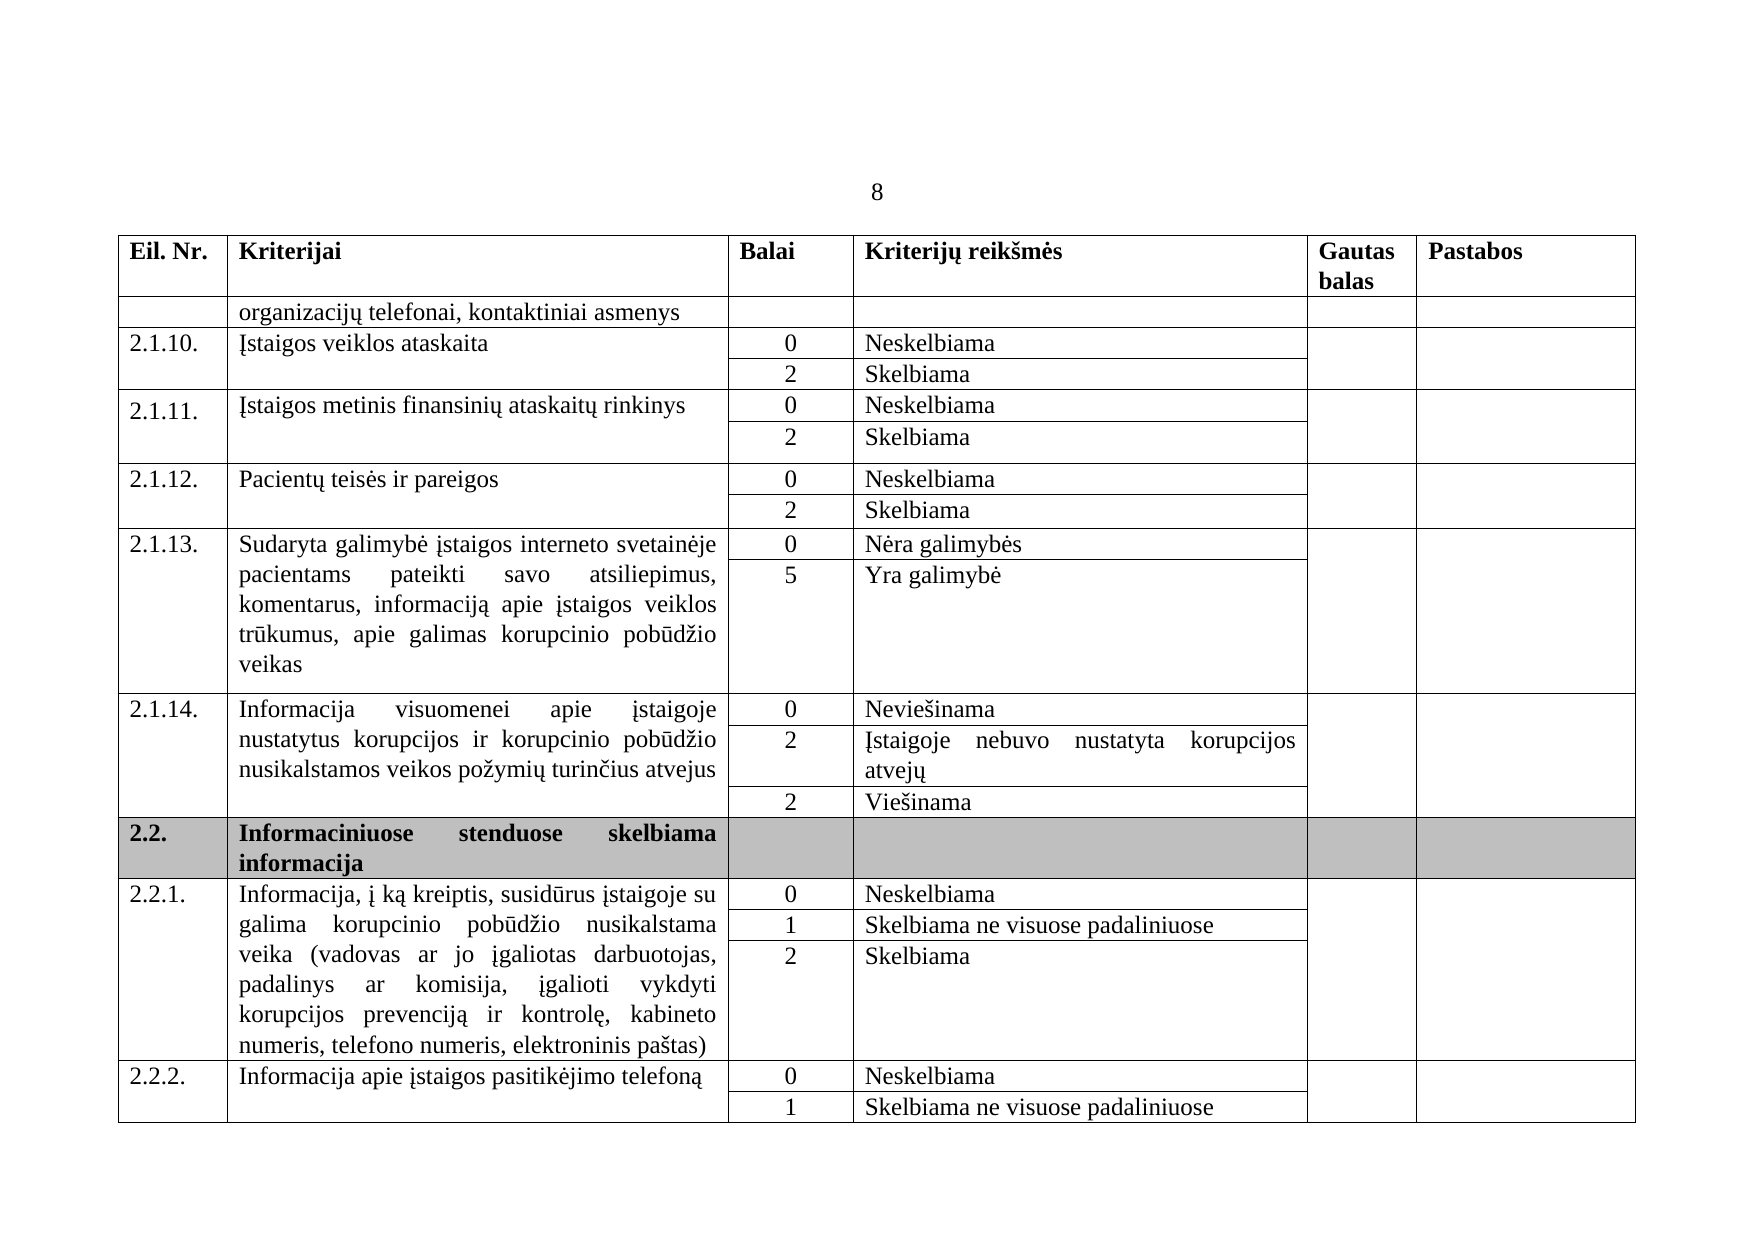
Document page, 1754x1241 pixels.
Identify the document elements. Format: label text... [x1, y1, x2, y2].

table_cell 0 [729, 328, 853, 358]
table_cell 0 [729, 879, 853, 909]
table_cell Skelbiama [854, 941, 1307, 1060]
table_cell [1417, 328, 1635, 389]
table_cell 0 [729, 529, 853, 559]
table_cell 2.2.2. [119, 1061, 227, 1122]
table_cell [1417, 1061, 1635, 1122]
table_cell [854, 297, 1307, 327]
table_cell Skelbiama ne visuose padaliniuose [854, 1092, 1307, 1122]
table_cell 1 [729, 910, 853, 940]
table_cell [1308, 464, 1416, 528]
table_cell [1417, 879, 1635, 1060]
table_header Kriterijai [228, 236, 728, 296]
table_cell 2.1.10. [119, 328, 227, 389]
table_cell [1417, 390, 1635, 463]
table_cell [1308, 390, 1416, 463]
table_cell Informaciniuose stenduose skelbiama informacija [228, 818, 728, 878]
table_cell [1308, 328, 1416, 389]
table_cell Informacija visuomenei apie įstaigoje nustatytus korupcijos ir korupcinio pobūdžio nusikalstamos veikos požymių turinčius atvejus [228, 694, 728, 817]
table_cell 0 [729, 694, 853, 724]
table_cell Neskelbiama [854, 464, 1307, 494]
table_cell Skelbiama [854, 422, 1307, 463]
table_cell 2 [729, 726, 853, 786]
table_header Eil. Nr. [119, 236, 227, 296]
table_cell [1417, 297, 1635, 327]
table_cell [1308, 297, 1416, 327]
table_cell 2 [729, 422, 853, 463]
table_cell [1308, 1061, 1416, 1122]
table_cell 2 [729, 941, 853, 1060]
table_cell [1308, 529, 1416, 693]
table_cell 1 [729, 1092, 853, 1122]
table_cell 2.1.13. [119, 529, 227, 693]
table_cell Skelbiama ne visuose padaliniuose [854, 910, 1307, 940]
table_cell [729, 818, 853, 878]
table_header Gautas balas [1308, 236, 1416, 296]
table_cell [1417, 694, 1635, 817]
table_cell 0 [729, 390, 853, 421]
table_cell 0 [729, 464, 853, 494]
table_cell Neskelbiama [854, 328, 1307, 358]
table_cell Įstaigoje nebuvo nustatyta korupcijos atvejų [854, 726, 1307, 786]
table_header Balai [729, 236, 853, 296]
table_cell 2.2. [119, 818, 227, 878]
table_cell Nėra galimybės [854, 529, 1307, 559]
table_cell 2.1.14. [119, 694, 227, 817]
table_cell Neskelbiama [854, 1061, 1307, 1091]
table_cell [1308, 879, 1416, 1060]
table_cell Neviešinama [854, 694, 1307, 724]
table_cell 2 [729, 787, 853, 817]
table_cell [119, 297, 227, 327]
table_cell [1417, 529, 1635, 693]
table_cell Skelbiama [854, 495, 1307, 528]
table_cell Informacija apie įstaigos pasitikėjimo telefoną [228, 1061, 728, 1122]
table_cell [854, 818, 1307, 878]
table_cell Neskelbiama [854, 879, 1307, 909]
table_cell Skelbiama [854, 359, 1307, 389]
table_cell Įstaigos veiklos ataskaita [228, 328, 728, 389]
table_cell Yra galimybė [854, 560, 1307, 693]
table_header Kriterijų reikšmės [854, 236, 1307, 296]
table_cell 2.2.1. [119, 879, 227, 1060]
table_cell 2 [729, 495, 853, 528]
table_cell 2 [729, 359, 853, 389]
table_cell 0 [729, 1061, 853, 1091]
table_cell organizacijų telefonai, kontaktiniai asmenys [228, 297, 728, 327]
table_cell [1417, 464, 1635, 528]
table_cell [1308, 818, 1416, 878]
table_cell [1417, 818, 1635, 878]
table_cell Neskelbiama [854, 390, 1307, 421]
table_header Pastabos [1417, 236, 1635, 296]
table_cell 5 [729, 560, 853, 693]
table_cell [729, 297, 853, 327]
table_cell [1308, 694, 1416, 817]
table_cell 2.1.12. [119, 464, 227, 528]
table_cell 2.1.11. [119, 390, 227, 463]
table_cell Įstaigos metinis finansinių ataskaitų rinkinys [228, 390, 728, 463]
table_cell Informacija, į ką kreiptis, susidūrus įstaigoje su galima korupcinio pobūdžio nusikalstama veika (vadovas ar jo įgaliotas darbuotojas, padalinys ar komisija, įgalioti vykdyti korupcijos prevenciją ir kontrolę, kabineto numeris, telefono numeris, elektroninis paštas) [228, 879, 728, 1060]
table_cell Pacientų teisės ir pareigos [228, 464, 728, 528]
table_cell Viešinama [854, 787, 1307, 817]
table_cell Sudaryta galimybė įstaigos interneto svetainėje pacientams pateikti savo atsiliepimus, komentarus, informaciją apie įstaigos veiklos trūkumus, apie galimas korupcinio pobūdžio veikas [228, 529, 728, 693]
